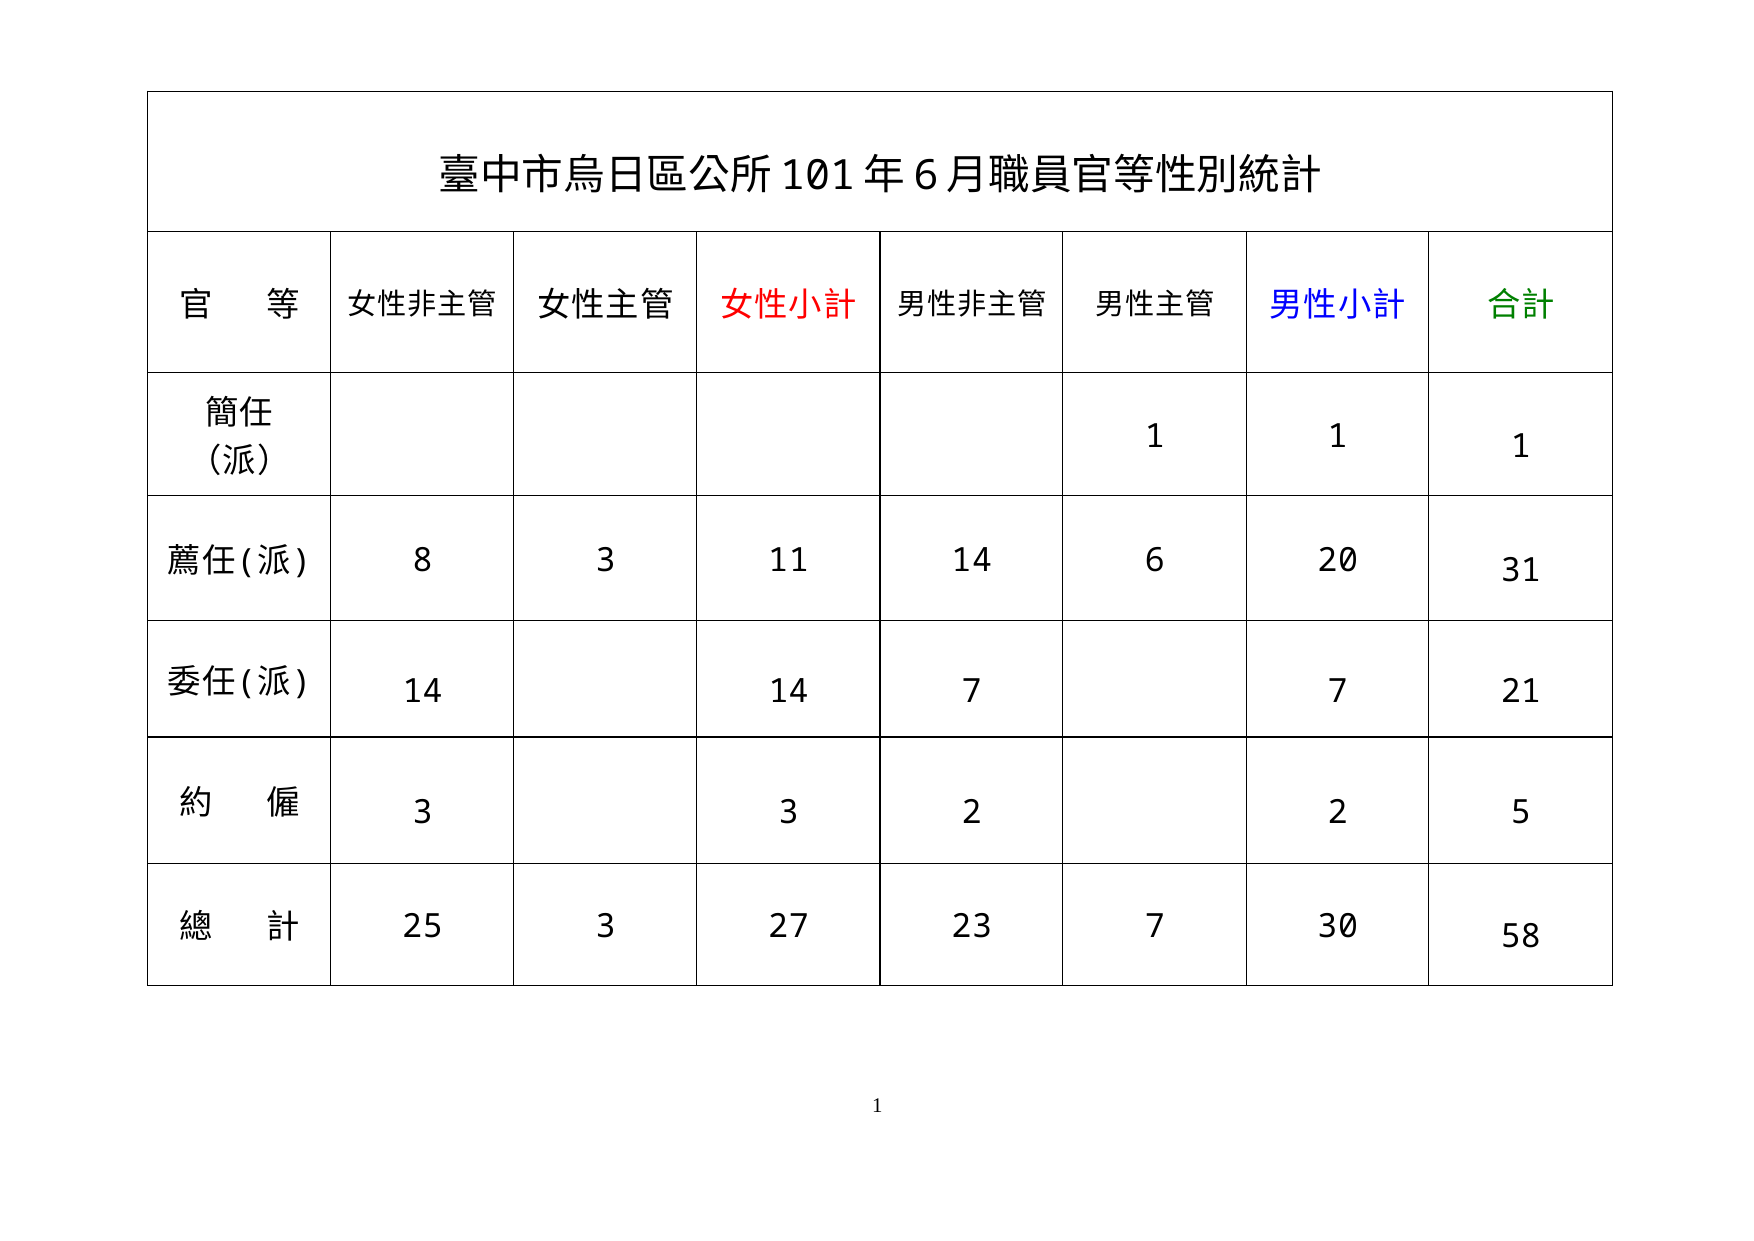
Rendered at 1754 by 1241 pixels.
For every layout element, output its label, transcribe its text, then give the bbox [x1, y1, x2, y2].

table_cell 14 [331, 621, 513, 736]
table_cell 官 等 [148, 232, 330, 372]
table_cell 合計 [1429, 232, 1612, 372]
table_cell 男性主管 [1063, 232, 1246, 372]
table_cell 7 [1063, 864, 1246, 985]
table_cell 31 [1429, 496, 1612, 620]
table_cell 14 [881, 496, 1062, 620]
table_cell 男性非主管 [881, 232, 1062, 372]
table_cell 14 [697, 621, 879, 736]
table_cell [514, 738, 696, 863]
table_cell 委任(派) [148, 621, 330, 736]
table_cell 23 [881, 864, 1062, 985]
table_cell 8 [331, 496, 513, 620]
table_cell 女性非主管 [331, 232, 513, 372]
table_cell 27 [697, 864, 879, 985]
table_cell 7 [881, 621, 1062, 736]
table_cell 21 [1429, 621, 1612, 736]
table_cell 30 [1247, 864, 1428, 985]
table_cell [1063, 738, 1246, 863]
table_cell 2 [1247, 738, 1428, 863]
table_cell 女性小計 [697, 232, 879, 372]
table_cell [1063, 621, 1246, 736]
table_cell [881, 373, 1062, 495]
table_cell 3 [697, 738, 879, 863]
table_cell 5 [1429, 738, 1612, 863]
table_cell [514, 621, 696, 736]
table_cell 6 [1063, 496, 1246, 620]
table_cell 簡任（派） [148, 373, 330, 495]
table_cell 25 [331, 864, 513, 985]
table_cell 1 [1429, 373, 1612, 495]
table_cell 3 [514, 864, 696, 985]
table_cell 3 [514, 496, 696, 620]
table_cell [514, 373, 696, 495]
table_cell 總 計 [148, 864, 330, 985]
table_cell 7 [1247, 621, 1428, 736]
table_header 臺中市烏日區公所101年6月職員官等性別統計 [148, 92, 1612, 231]
table_cell [331, 373, 513, 495]
table_cell 20 [1247, 496, 1428, 620]
table_cell 58 [1429, 864, 1612, 985]
table_cell [697, 373, 879, 495]
table_cell 薦任(派) [148, 496, 330, 620]
table_cell 1 [1063, 373, 1246, 495]
table_cell 約 僱 [148, 738, 330, 863]
table_cell 男性小計 [1247, 232, 1428, 372]
table_cell 11 [697, 496, 879, 620]
table_cell 2 [881, 738, 1062, 863]
table_cell 1 [1247, 373, 1428, 495]
table_cell 女性主管 [514, 232, 696, 372]
table_cell 3 [331, 738, 513, 863]
